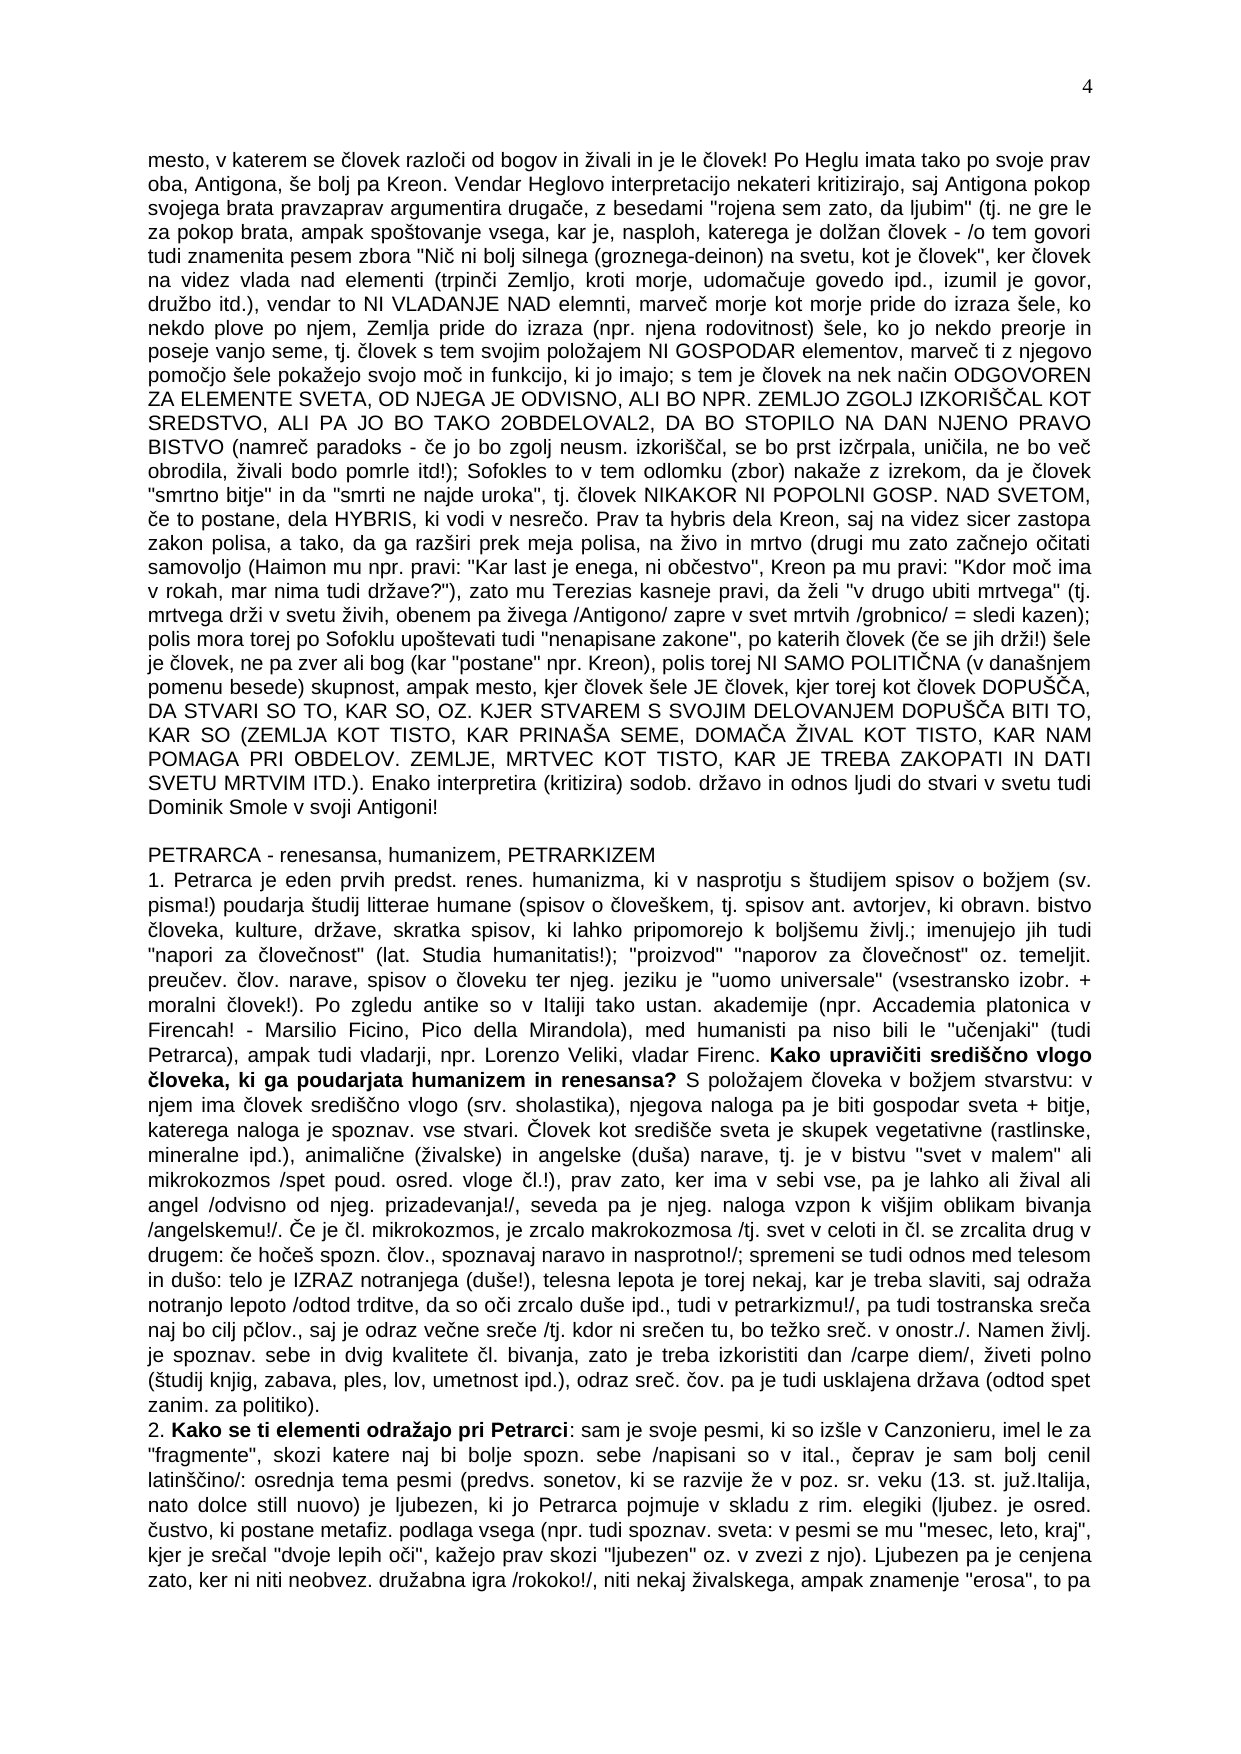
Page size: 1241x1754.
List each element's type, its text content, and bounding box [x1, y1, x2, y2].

text 1. Petrarca je eden prvih predst. renes. humanizma, ki v nasprotju s študijem spisov o božjem (sv. pisma!) poudarja študij litterae humane (spisov o človeškem, tj. spisov ant. avtorjev, ki obravn. bistvo človeka, kulture, države, skratka spisov, ki lahko pripomorejo k boljšemu življ.; imenujejo jih tudi "napori za človečnost" (lat. Studia humanitatis!); "proizvod" "naporov za človečnost" oz. temeljit. preučev. člov. narave, spisov o človeku ter njeg. jeziku je "uomo universale" (vsestransko izobr. + moralni človek!). Po zgledu antike so v Italiji tako ustan. akademije (npr. Accademia platonica v Firencah! - Marsilio Ficino, Pico della Mirandola), med humanisti pa niso bili le "učenjaki" (tudi Petrarca), ampak tudi vladarji, npr. Lorenzo Veliki, vladar Firenc. Kako upravičiti središčno vlogo človeka, ki ga poudarjata humanizem in renesansa? S položajem človeka v božjem stvarstvu: v njem ima človek središčno vlogo (srv. sholastika), njegova naloga pa je biti gospodar sveta + bitje, katerega naloga je spoznav. vse stvari. Človek kot središče sveta je skupek vegetativne (rastlinske, mineralne ipd.), animalične (živalske) in angelske (duša) narave, tj. je v bistvu "svet v malem" ali mikrokozmos /spet poud. osred. vloge čl.!), prav zato, ker ima v sebi vse, pa je lahko ali žival ali angel /odvisno od njeg. prizadevanja!/, seveda pa je njeg. naloga vzpon k višjim oblikam bivanja /angelskemu!/. Če je čl. mikrokozmos, je zrcalo makrokozmosa /tj. svet v celoti in čl. se zrcalita drug v drugem: če hočeš spozn. člov., spoznavaj naravo in nasprotno!/; spremeni se tudi odnos med telesom in dušo: telo je IZRAZ notranjega (duše!), telesna lepota je torej nekaj, kar je treba slaviti, saj odraža notranjo lepoto /odtod trditve, da so oči zrcalo duše ipd., tudi v petrarkizmu!/, pa tudi tostranska sreča naj bo cilj pčlov., saj je odraz večne sreče /tj. kdor ni srečen tu, bo težko sreč. v onostr./. Namen življ. je spoznav. sebe in dvig kvalitete čl. bivanja, zato je treba izkoristiti dan /carpe diem/, živeti polno (študij knjig, zabava, ples, lov, umetnost ipd.), odraz sreč. čov. pa je tudi usklajena država (odtod spet zanim. za politiko). [148, 867, 1093, 1417]
text mesto, v katerem se človek razloči od bogov in živali in je le človek! Po Heglu imata tako po svoje prav oba, Antigona, še bolj pa Kreon. Vendar Heglovo interpretacijo nekateri kritizirajo, saj Antigona pokop svojega brata pravzaprav argumentira drugače, z besedami "rojena sem zato, da ljubim" (tj. ne gre le za pokop brata, ampak spoštovanje vsega, kar je, nasploh, katerega je dolžan človek - /o tem govori tudi znamenita pesem zbora "Nič ni bolj silnega (groznega-deinon) na svetu, kot je človek", ker človek na videz vlada nad elementi (trpinči Zemljo, kroti morje, udomačuje govedo ipd., izumil je govor, družbo itd.), vendar to NI VLADANJE NAD elemnti, marveč morje kot morje pride do izraza šele, ko nekdo plove po njem, Zemlja pride do izraza (npr. njena rodovitnost) šele, ko jo nekdo preorje in poseje vanjo seme, tj. človek s tem svojim položajem NI GOSPODAR elementov, marveč ti z njegovo pomočjo šele pokažejo svojo moč in funkcijo, ki jo imajo; s tem je človek na nek način ODGOVOREN ZA ELEMENTE SVETA, OD NJEGA JE ODVISNO, ALI BO NPR. ZEMLJO ZGOLJ IZKORIŠČAL KOT SREDSTVO, ALI PA JO BO TAKO 2OBDELOVAL2, DA BO STOPILO NA DAN NJENO PRAVO BISTVO (namreč paradoks - če jo bo zgolj neusm. izkoriščal, se bo prst izčrpala, uničila, ne bo več obrodila, živali bodo pomrle itd!); Sofokles to v tem odlomku (zbor) nakaže z izrekom, da je človek "smrtno bitje" in da "smrti ne najde uroka", tj. človek NIKAKOR NI POPOLNI GOSP. NAD SVETOM, če to postane, dela HYBRIS, ki vodi v nesrečo. Prav ta hybris dela Kreon, saj na videz sicer zastopa zakon polisa, a tako, da ga razširi prek meja polisa, na živo in mrtvo (drugi mu zato začnejo očitati samovoljo (Haimon mu npr. pravi: "Kar last je enega, ni občestvo", Kreon pa mu pravi: "Kdor moč ima v rokah, mar nima tudi države?"), zato mu Terezias kasneje pravi, da želi "v drugo ubiti mrtvega" (tj. mrtvega drži v svetu živih, obenem pa živega /Antigono/ zapre v svet mrtvih /grobnico/ = sledi kazen); polis mora torej po Sofoklu upoštevati tudi "nenapisane zakone", po katerih človek (če se jih drži!) šele je človek, ne pa zver ali bog (kar "postane" npr. Kreon), polis torej NI SAMO POLITIČNA (v današnjem pomenu besede) skupnost, ampak mesto, kjer človek šele JE človek, kjer torej kot človek DOPUŠČA, DA STVARI SO TO, KAR SO, OZ. KJER STVAREM S SVOJIM DELOVANJEM DOPUŠČA BITI TO, KAR SO (ZEMLJA KOT TISTO, KAR PRINAŠA SEME, DOMAČA ŽIVAL KOT TISTO, KAR NAM POMAGA PRI OBDELOV. ZEMLJE, MRTVEC KOT TISTO, KAR JE TREBA ZAKOPATI IN DATI SVETU MRTVIM ITD.). Enako interpretira (kritizira) sodob. državo in odnos ljudi do stvari v svetu tudi Dominik Smole v svoji Antigoni! [148, 148, 1093, 818]
text PETRARCA - renesansa, humanizem, PETRARKIZEM [148, 842, 1093, 867]
text 2. Kako se ti elementi odražajo pri Petrarci: sam je svoje pesmi, ki so izšle v Canzonieru, imel le za "fragmente", skozi katere naj bi bolje spozn. sebe /napisani so v ital., čeprav je sam bolj cenil latinščino/: osrednja tema pesmi (predvs. sonetov, ki se razvije že v poz. sr. veku (13. st. juž.Italija, nato dolce still nuovo) je ljubezen, ki jo Petrarca pojmuje v skladu z rim. elegiki (ljubez. je osred. čustvo, ki postane metafiz. podlaga vsega (npr. tudi spoznav. sveta: v pesmi se mu "mesec, leto, kraj", kjer je srečal "dvoje lepih oči", kažejo prav skozi "ljubezen" oz. v zvezi z njo). Ljubezen pa je cenjena zato, ker ni niti neobvez. družabna igra /rokoko!/, niti nekaj živalskega, ampak znamenje "erosa", to pa [148, 1417, 1093, 1592]
